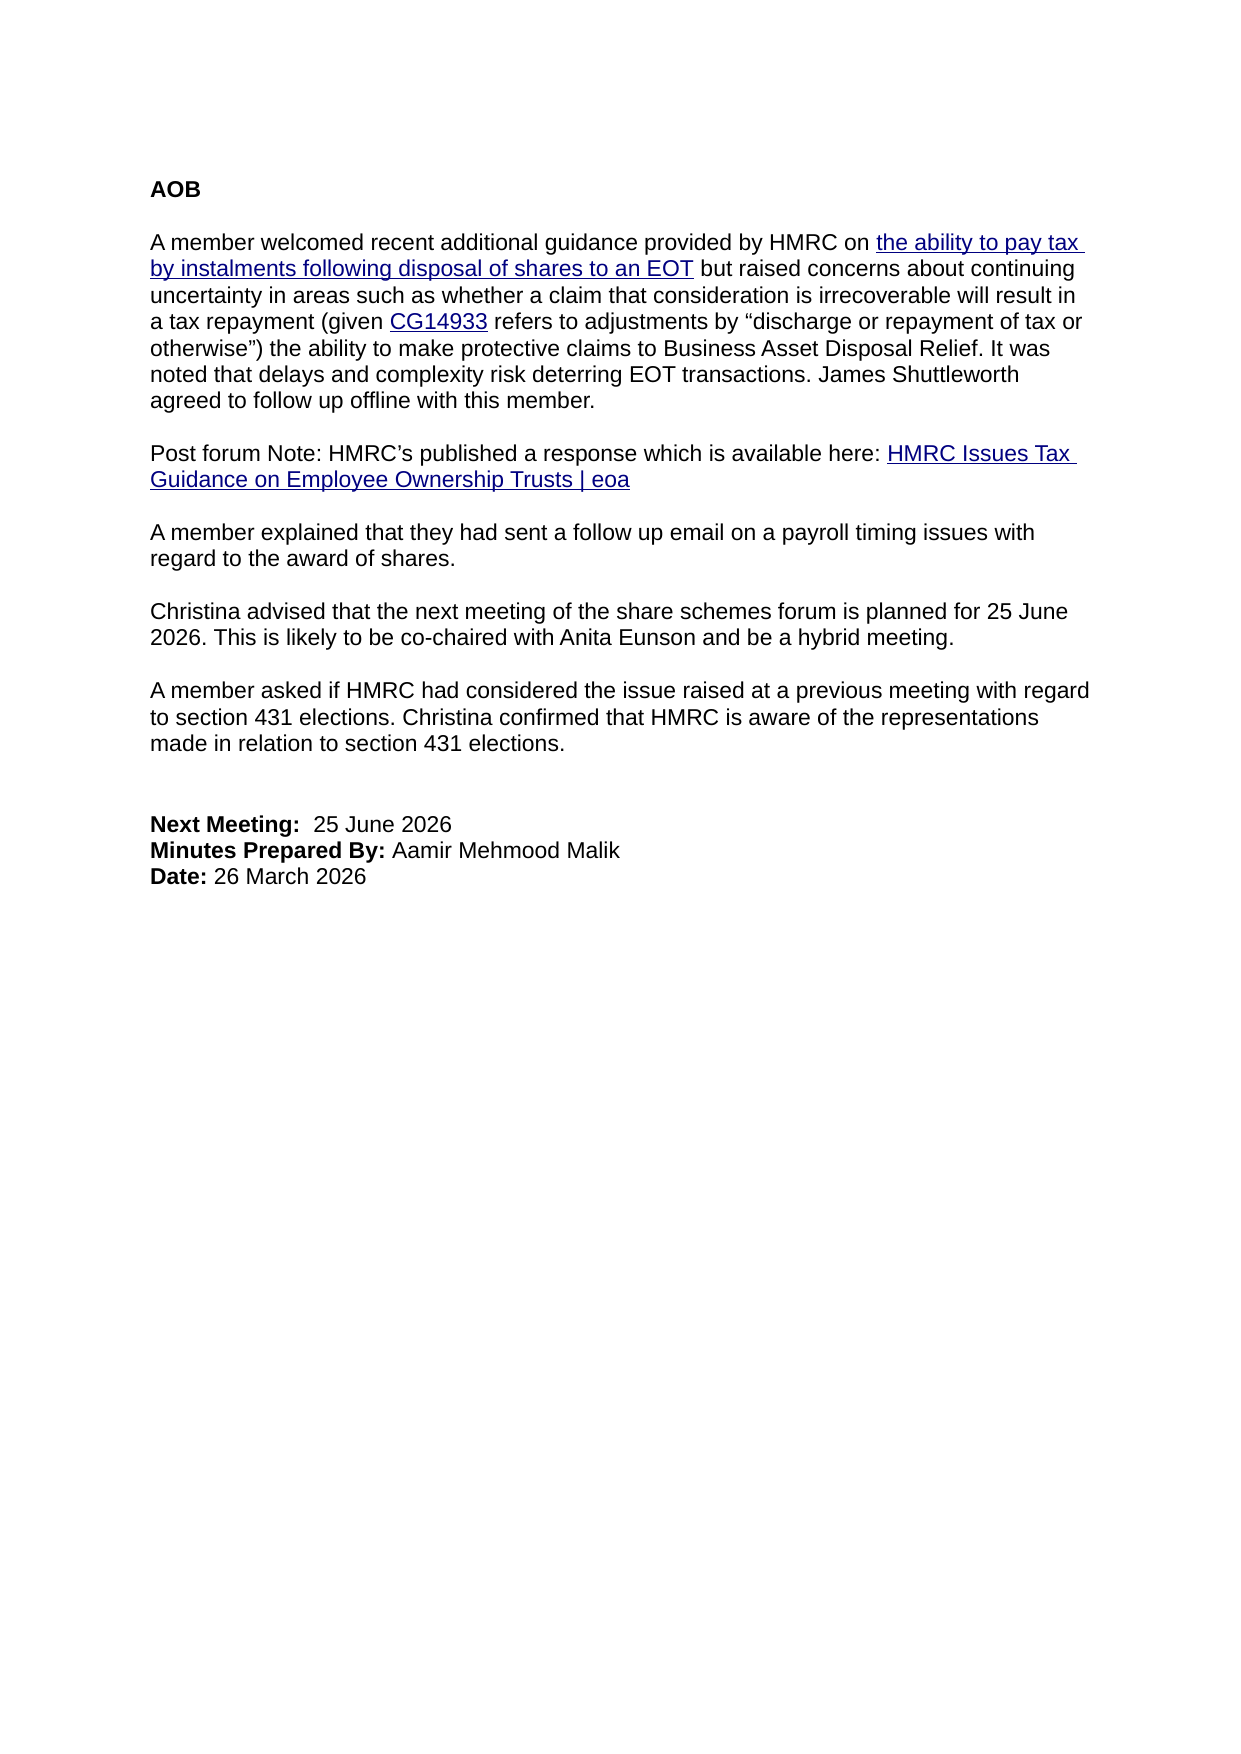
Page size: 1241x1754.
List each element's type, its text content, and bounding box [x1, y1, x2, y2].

text Next Meeting: 25 June 2026 Minutes Prepared By: Aamir Mehmood Malik Date: 26 March 2026 [150, 811, 1090, 889]
text Post forum Note: HMRC’s published a response which is available here: HMRC Issues Tax Guidance on Employee Ownership Trusts | eoa [150, 440, 1090, 493]
text A member welcomed recent additional guidance provided by HMRC on the ability to pay tax by instalments following disposal of shares to an EOT but raised concerns about continuing uncertainty in areas such as whether a claim that consideration is irrecoverable will result in a tax repayment (given CG14933 refers to adjustments by “discharge or repayment of tax or otherwise”) the ability to make protective claims to Business Asset Disposal Relief. It was noted that delays and complexity risk deterring EOT transactions. James Shuttleworth agreed to follow up offline with this member. [150, 229, 1090, 413]
text Christina advised that the next meeting of the share schemes forum is planned for 25 June 2026. This is likely to be co-chaired with Anita Eunson and be a hybrid meeting. [150, 598, 1090, 651]
text AOB [150, 176, 1090, 203]
text A member asked if HMRC had considered the issue raised at a previous meeting with regard to section 431 elections. Christina confirmed that HMRC is aware of the representations made in relation to section 431 elections. [150, 677, 1090, 811]
text A member explained that they had sent a follow up email on a payroll timing issues with regard to the award of shares. [150, 519, 1090, 572]
